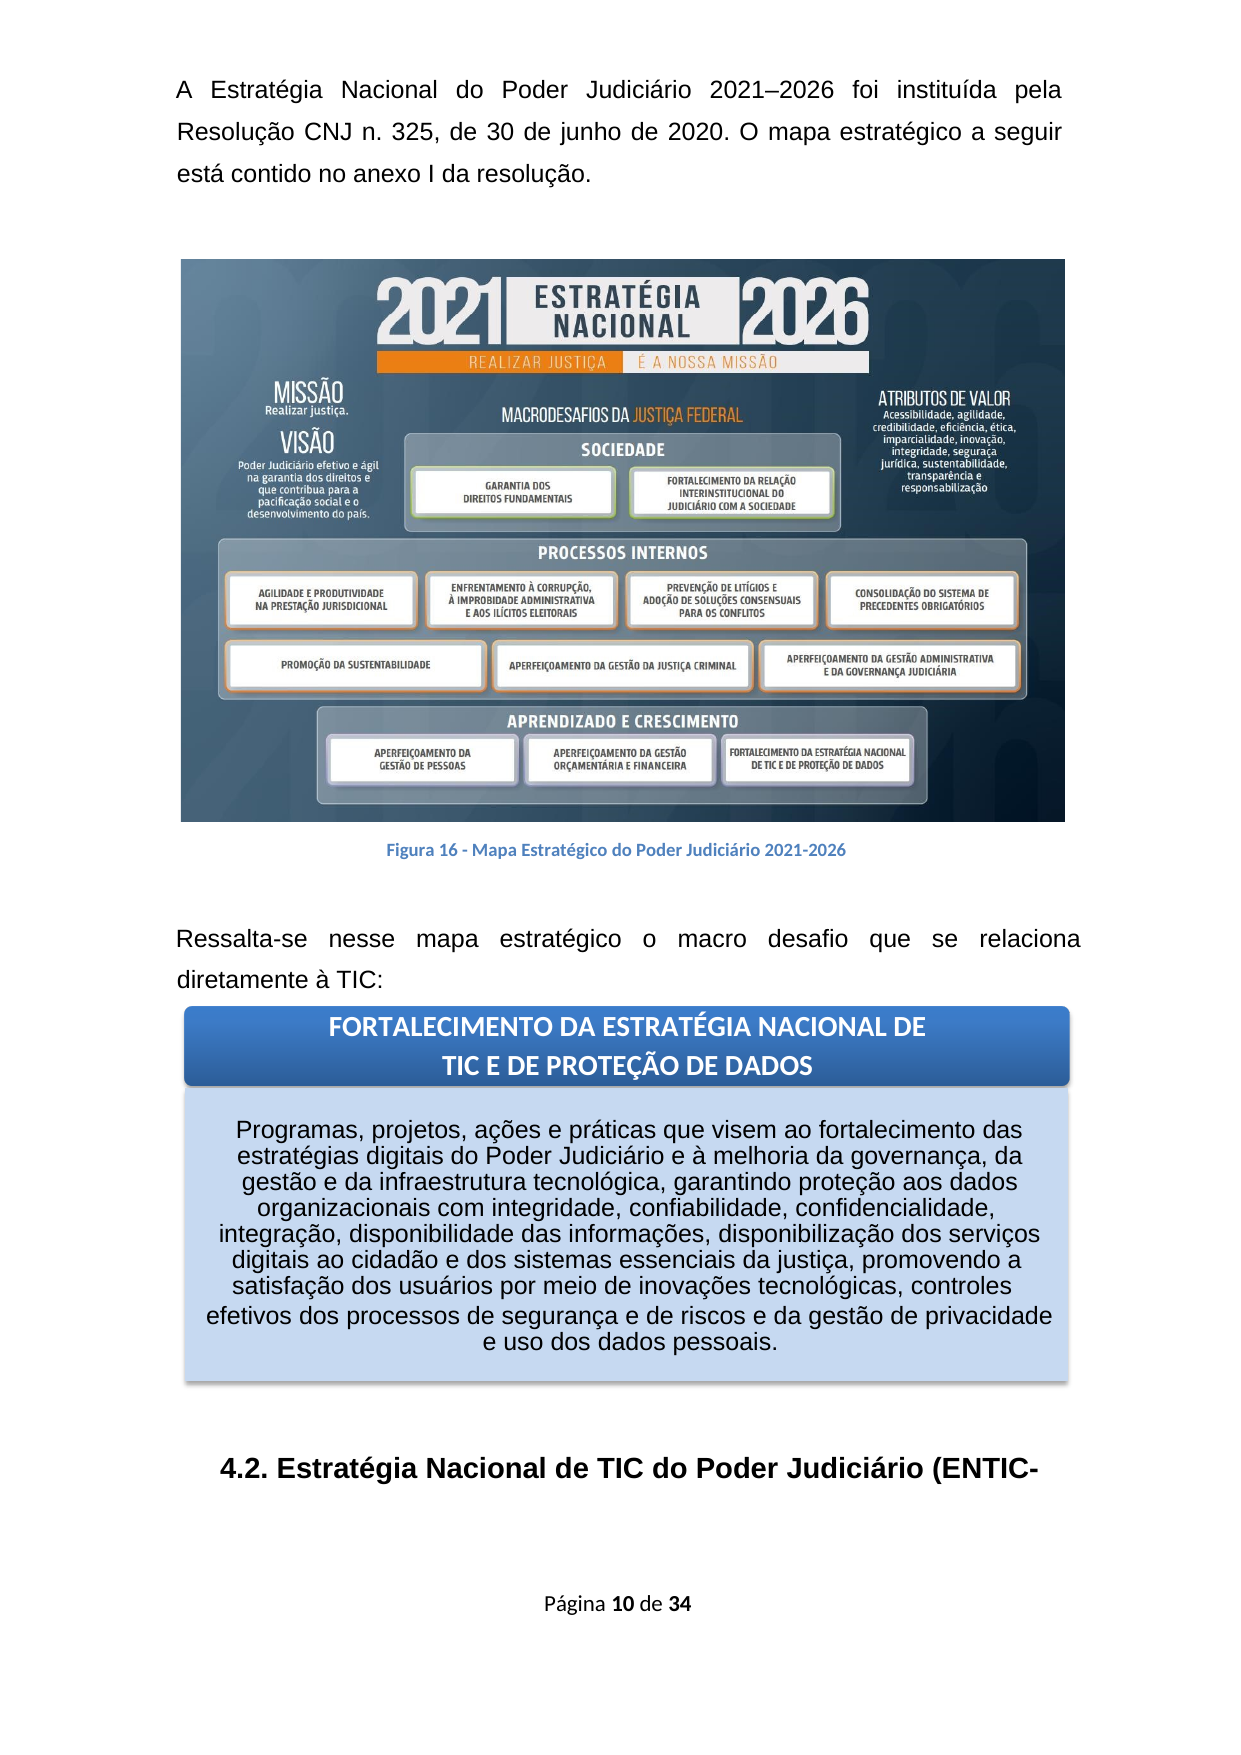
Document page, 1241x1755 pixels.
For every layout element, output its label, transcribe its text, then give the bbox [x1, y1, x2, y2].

text A Estratégia Nacional do Poder Judiciário 2021–2026 foi instituída pela Resolução CNJ n. 325, de 30 de junho de 2020. O mapa estratégico a seguir está contido no anexo I da resolução. [176, 75, 1063, 187]
text Figura 16 - Mapa Estratégico do Poder Judiciário 2021-2026 [177, 833, 1063, 862]
text 4.2. Estratégia Nacional de TIC do Poder Judiciário (ENTIC- [177, 1451, 1082, 1484]
text Ressalta-se nesse mapa estratégico o macro desafio que se relaciona diretamente à TIC: [176, 923, 1083, 994]
